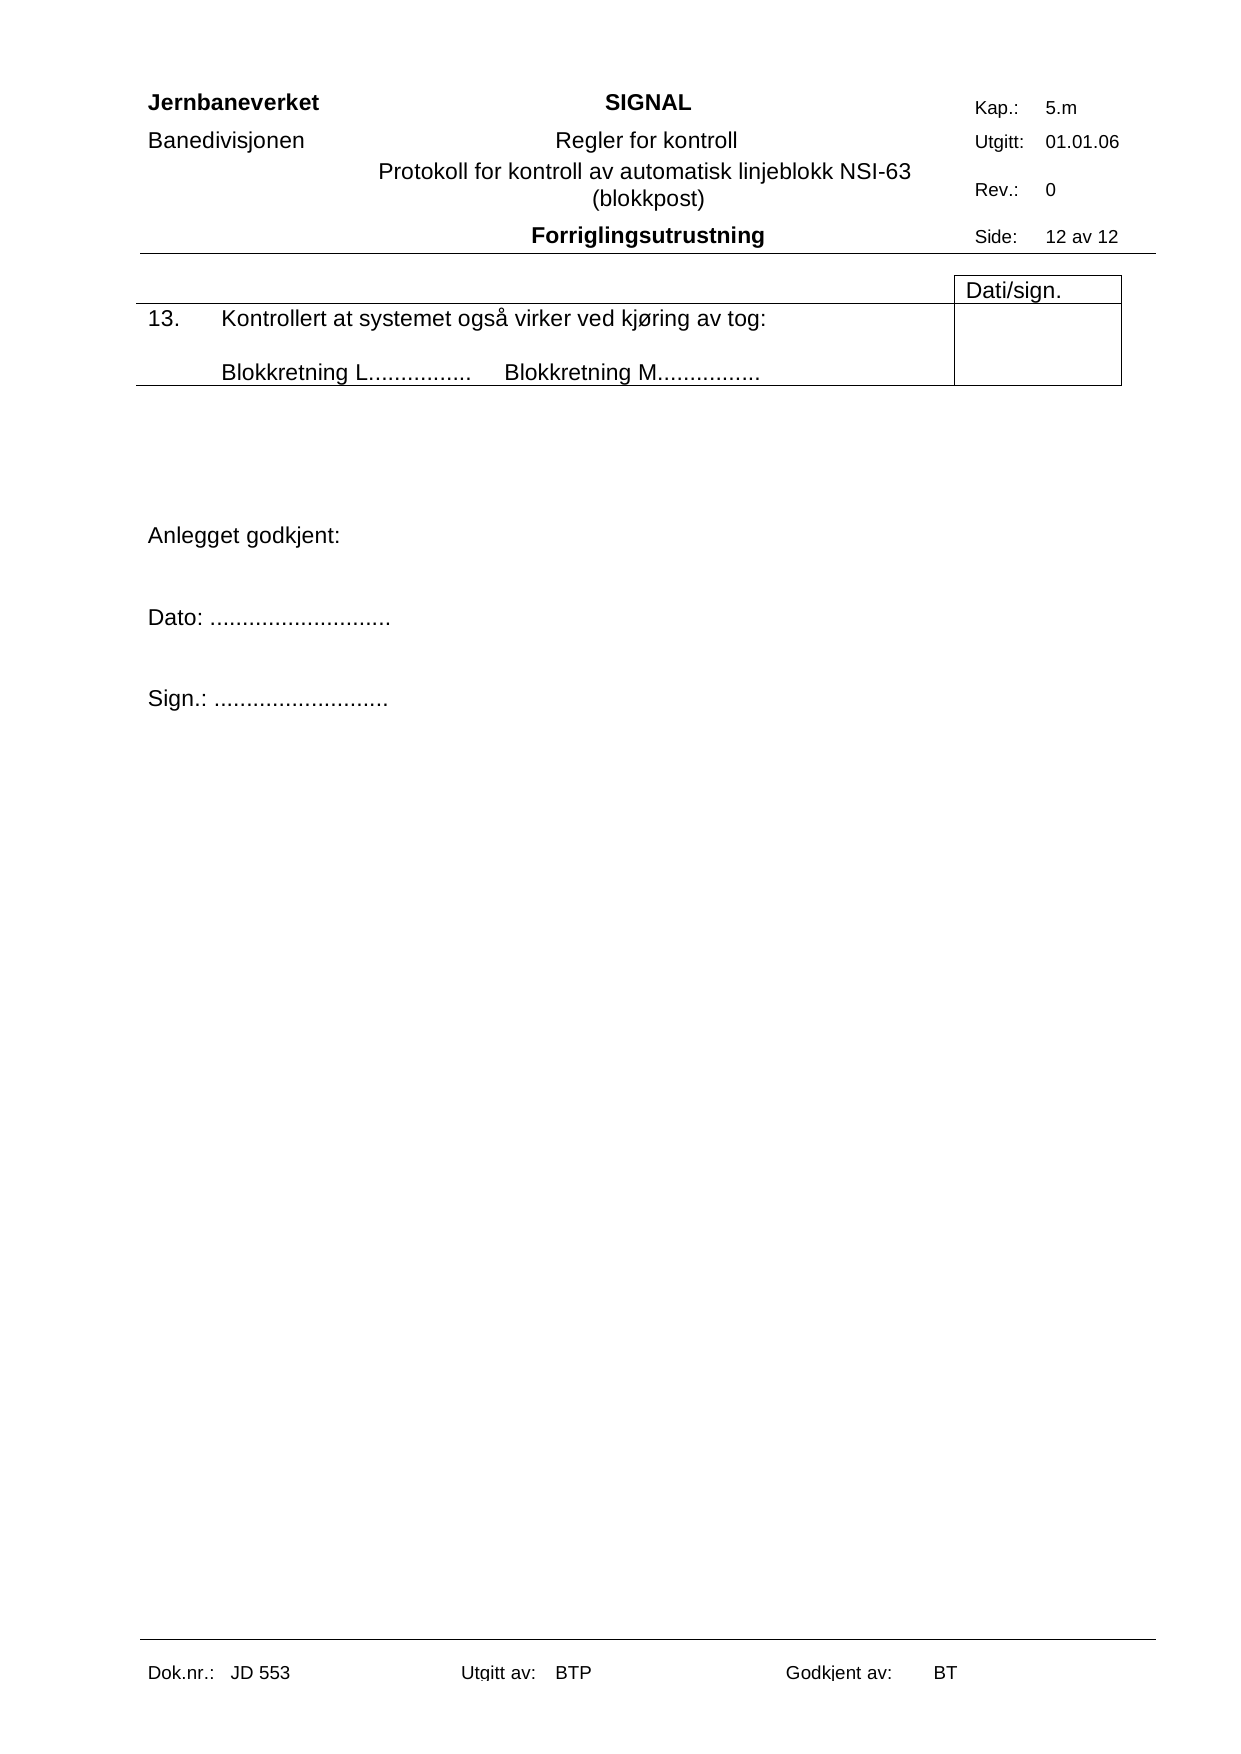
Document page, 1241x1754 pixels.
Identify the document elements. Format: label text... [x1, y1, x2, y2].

table_cell [955, 304, 1121, 385]
text Anlegget godkjent: [148, 522, 1152, 549]
table_header [210, 275, 954, 303]
text Sign.: ........................... [148, 684, 1152, 711]
text Dato: ............................ [148, 603, 1152, 630]
table_header [136, 275, 210, 303]
table_header Dati/sign. [955, 276, 1121, 303]
table_cell 13. [136, 304, 210, 385]
table_cell Kontrollert at systemet også virker ved kjøring av tog: Blokkretning L................ Blokkretning M................ [210, 304, 954, 385]
